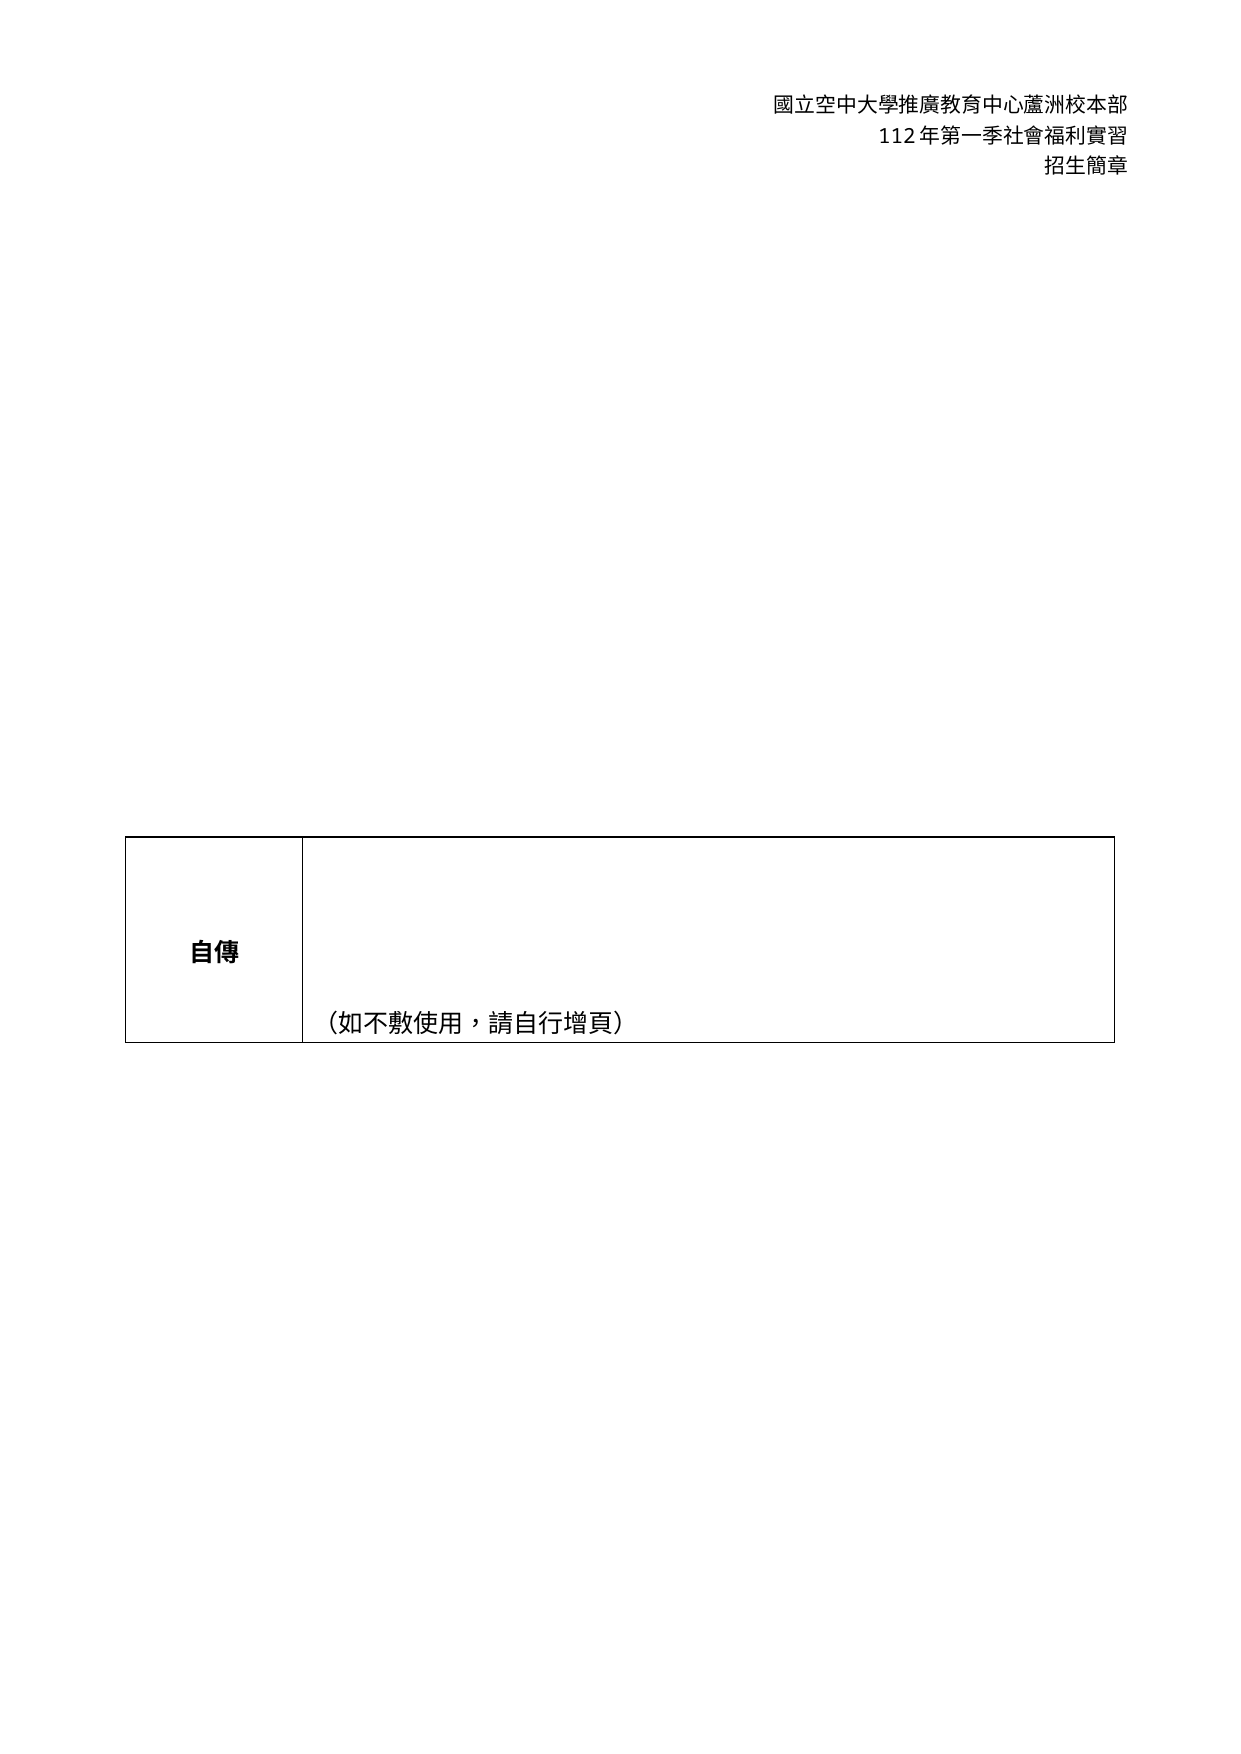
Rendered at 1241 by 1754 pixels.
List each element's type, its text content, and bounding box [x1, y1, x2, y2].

table_cell （如不敷使用，請自行增頁） [303, 838, 1114, 1042]
table_cell 自傳 [126, 838, 302, 1042]
